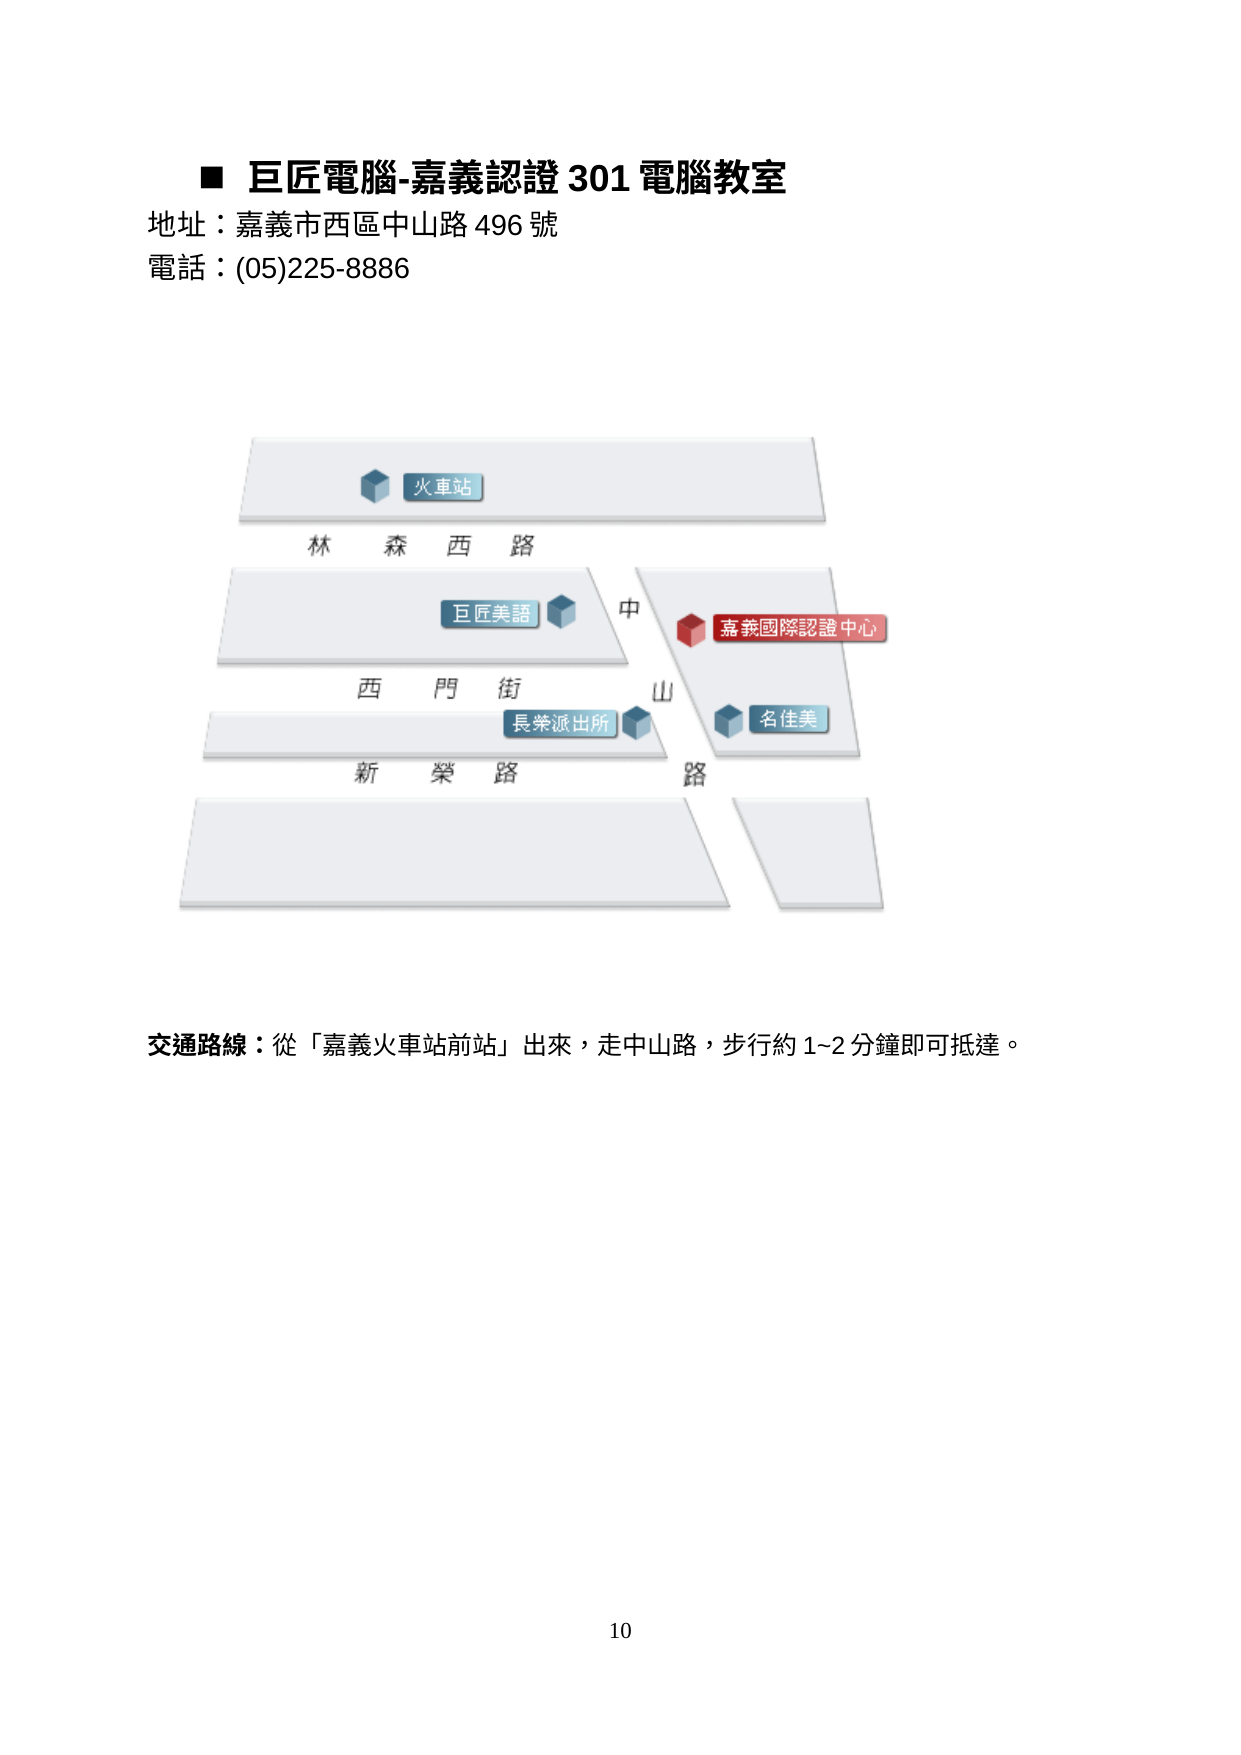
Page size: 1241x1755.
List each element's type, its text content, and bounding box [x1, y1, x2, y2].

text 電話：(05)225-8886 [148, 244, 1093, 287]
list 巨匠電腦-嘉義認證301電腦教室 [198, 148, 1093, 202]
text 地址：嘉義市西區中山路496號 [148, 202, 1093, 244]
text 交通路線：從「嘉義火車站前站」出來，走中山路，步行約1~2分鐘即可抵達。 [148, 1026, 1093, 1062]
